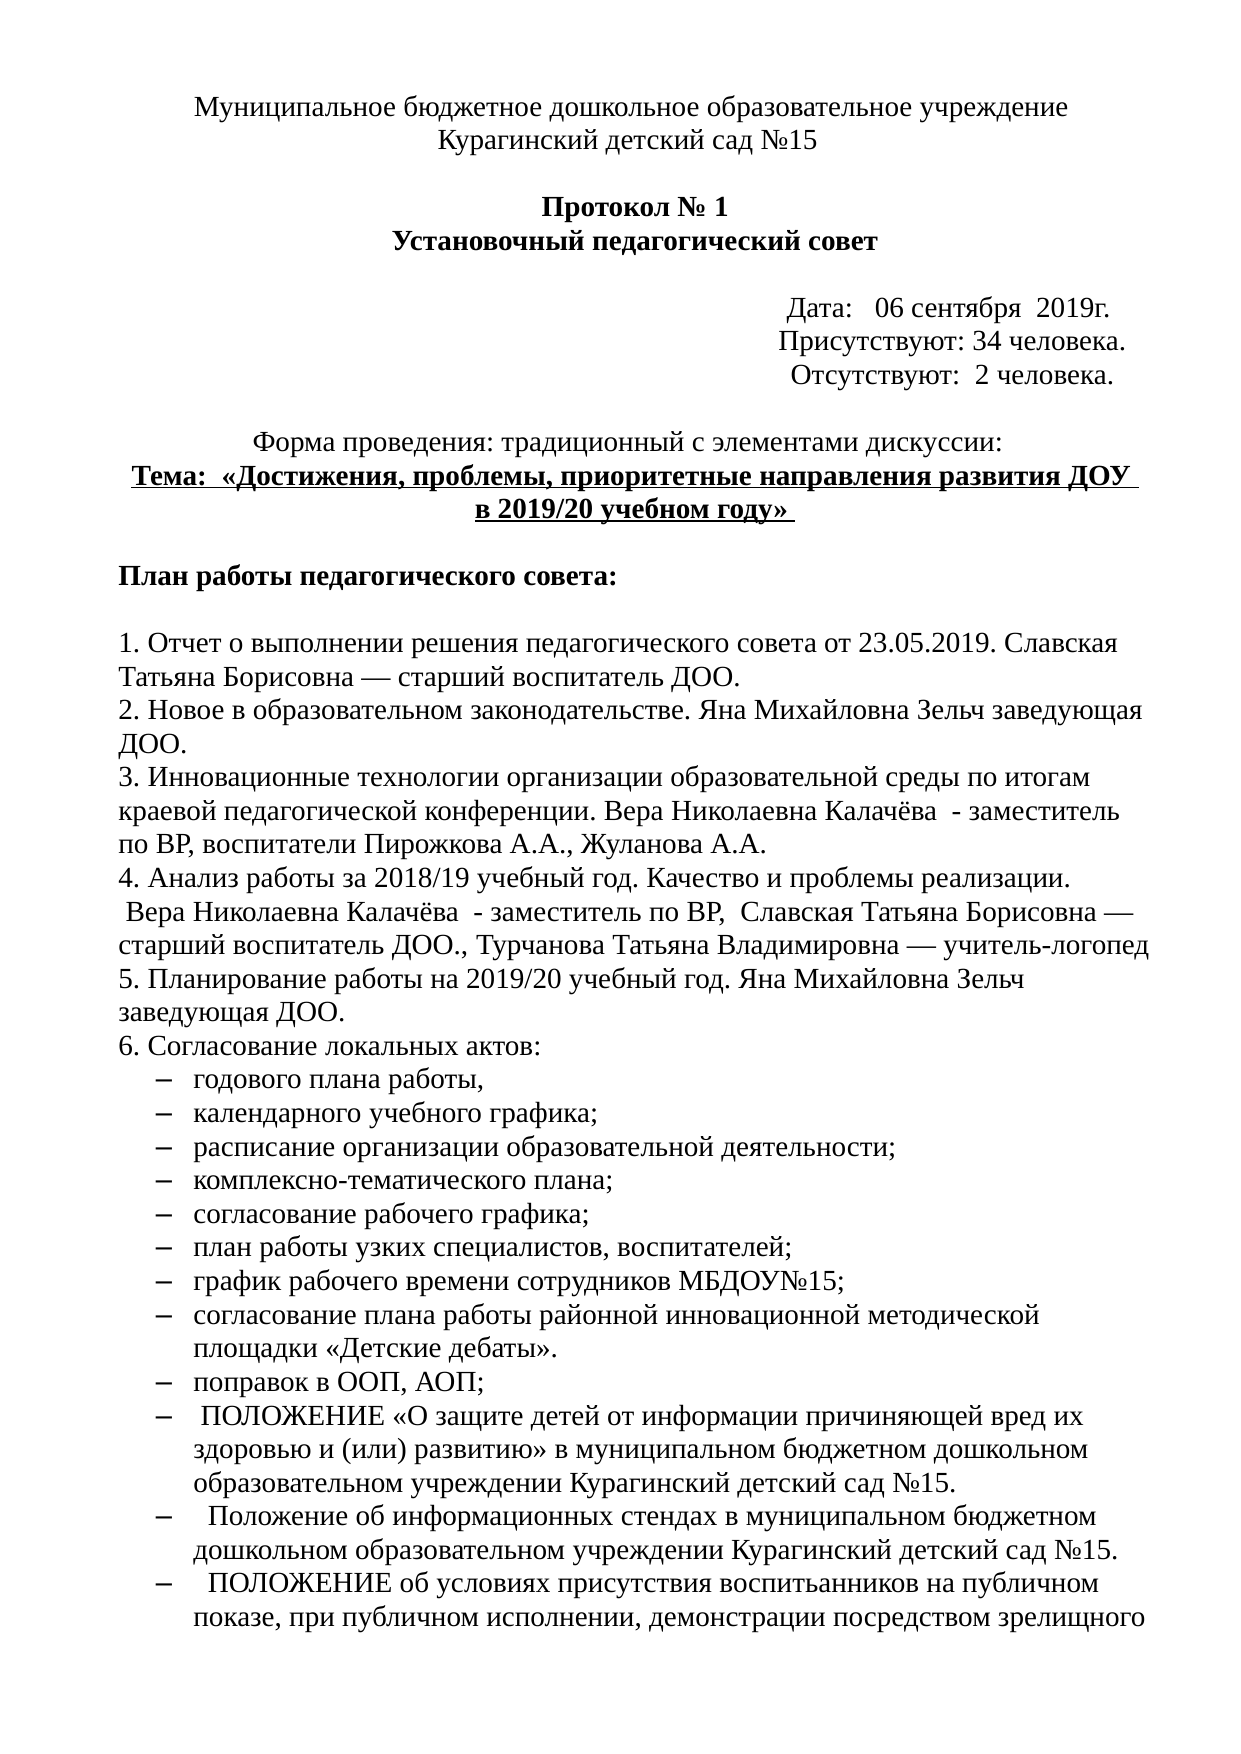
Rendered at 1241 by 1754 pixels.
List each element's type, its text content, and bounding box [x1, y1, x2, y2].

text Установочный педагогический совет [118, 223, 1152, 256]
list поправок в ООП, АОП; [156, 1364, 1152, 1398]
text Курагинский детский сад №15 [118, 122, 1152, 156]
text в 2019/20 учебном году» [118, 491, 1152, 525]
list ПОЛОЖЕНИЕ об условиях присутствия воспитьанников на публичном показе, при публичном исполнении, демонстрации посредством зрелищного [156, 1566, 1152, 1633]
text Тема: «Достижения, проблемы, приоритетные направления развития ДОУ [118, 458, 1152, 491]
text 3. Инновационные технологии организации образовательной среды по итогам краевой педагогической конференции. Вера Николаевна Калачёва - заместитель по ВР, воспитатели Пирожкова А.А., Жуланова А.А. [118, 759, 1152, 860]
text План работы педагогического совета: [118, 558, 1152, 592]
text 4. Анализ работы за 2018/19 учебный год. Качество и проблемы реализации. [118, 860, 1152, 894]
text 1. Отчет о выполнении решения педагогического совета от 23.05.2019. Славская Татьяна Борисовна — старший воспитатель ДОО. [118, 625, 1152, 692]
list ПОЛОЖЕНИЕ «О защите детей от информации причиняющей вред их здоровью и (или) развитию» в муниципальном бюджетном дошкольном образовательном учреждении Курагинский детский сад №15. [156, 1398, 1152, 1498]
list календарного учебного графика; [156, 1095, 1152, 1129]
list расписание организации образовательной деятельности; [156, 1129, 1152, 1162]
text Вера Николаевна Калачёва - заместитель по ВР, Славская Татьяна Борисовна — старший воспитатель ДОО., Турчанова Татьяна Владимировна — учитель-логопед [118, 894, 1152, 961]
list согласование плана работы районной инновационной методической площадки «Детские дебаты». [156, 1297, 1152, 1364]
text Отсутствуют: 2 человека. [118, 357, 1152, 391]
list план работы узких специалистов, воспитателей; [156, 1229, 1152, 1263]
text Муниципальное бюджетное дошкольное образовательное учреждение [118, 89, 1152, 122]
text 6. Согласование локальных актов: [118, 1028, 1152, 1061]
list Положение об информационных стендах в муниципальном бюджетном дошкольном образовательном учреждении Курагинский детский сад №15. [156, 1498, 1152, 1566]
text Форма проведения: традиционный с элементами дискуссии: [118, 424, 1152, 458]
text Присутствуют: 34 человека. [118, 323, 1152, 357]
list комплексно-тематического плана; [156, 1162, 1152, 1196]
list график рабочего времени сотрудников МБДОУ№15; [156, 1263, 1152, 1297]
text 2. Новое в образовательном законодательстве. Яна Михайловна Зельч заведующая ДОО. [118, 692, 1152, 759]
list согласование рабочего графика; [156, 1196, 1152, 1229]
text Протокол № 1 [118, 189, 1152, 223]
list годового плана работы, [156, 1061, 1152, 1095]
text 5. Планирование работы на 2019/20 учебный год. Яна Михайловна Зельч заведующая ДОО. [118, 961, 1152, 1028]
text Дата: 06 сентября 2019г. [118, 290, 1152, 323]
